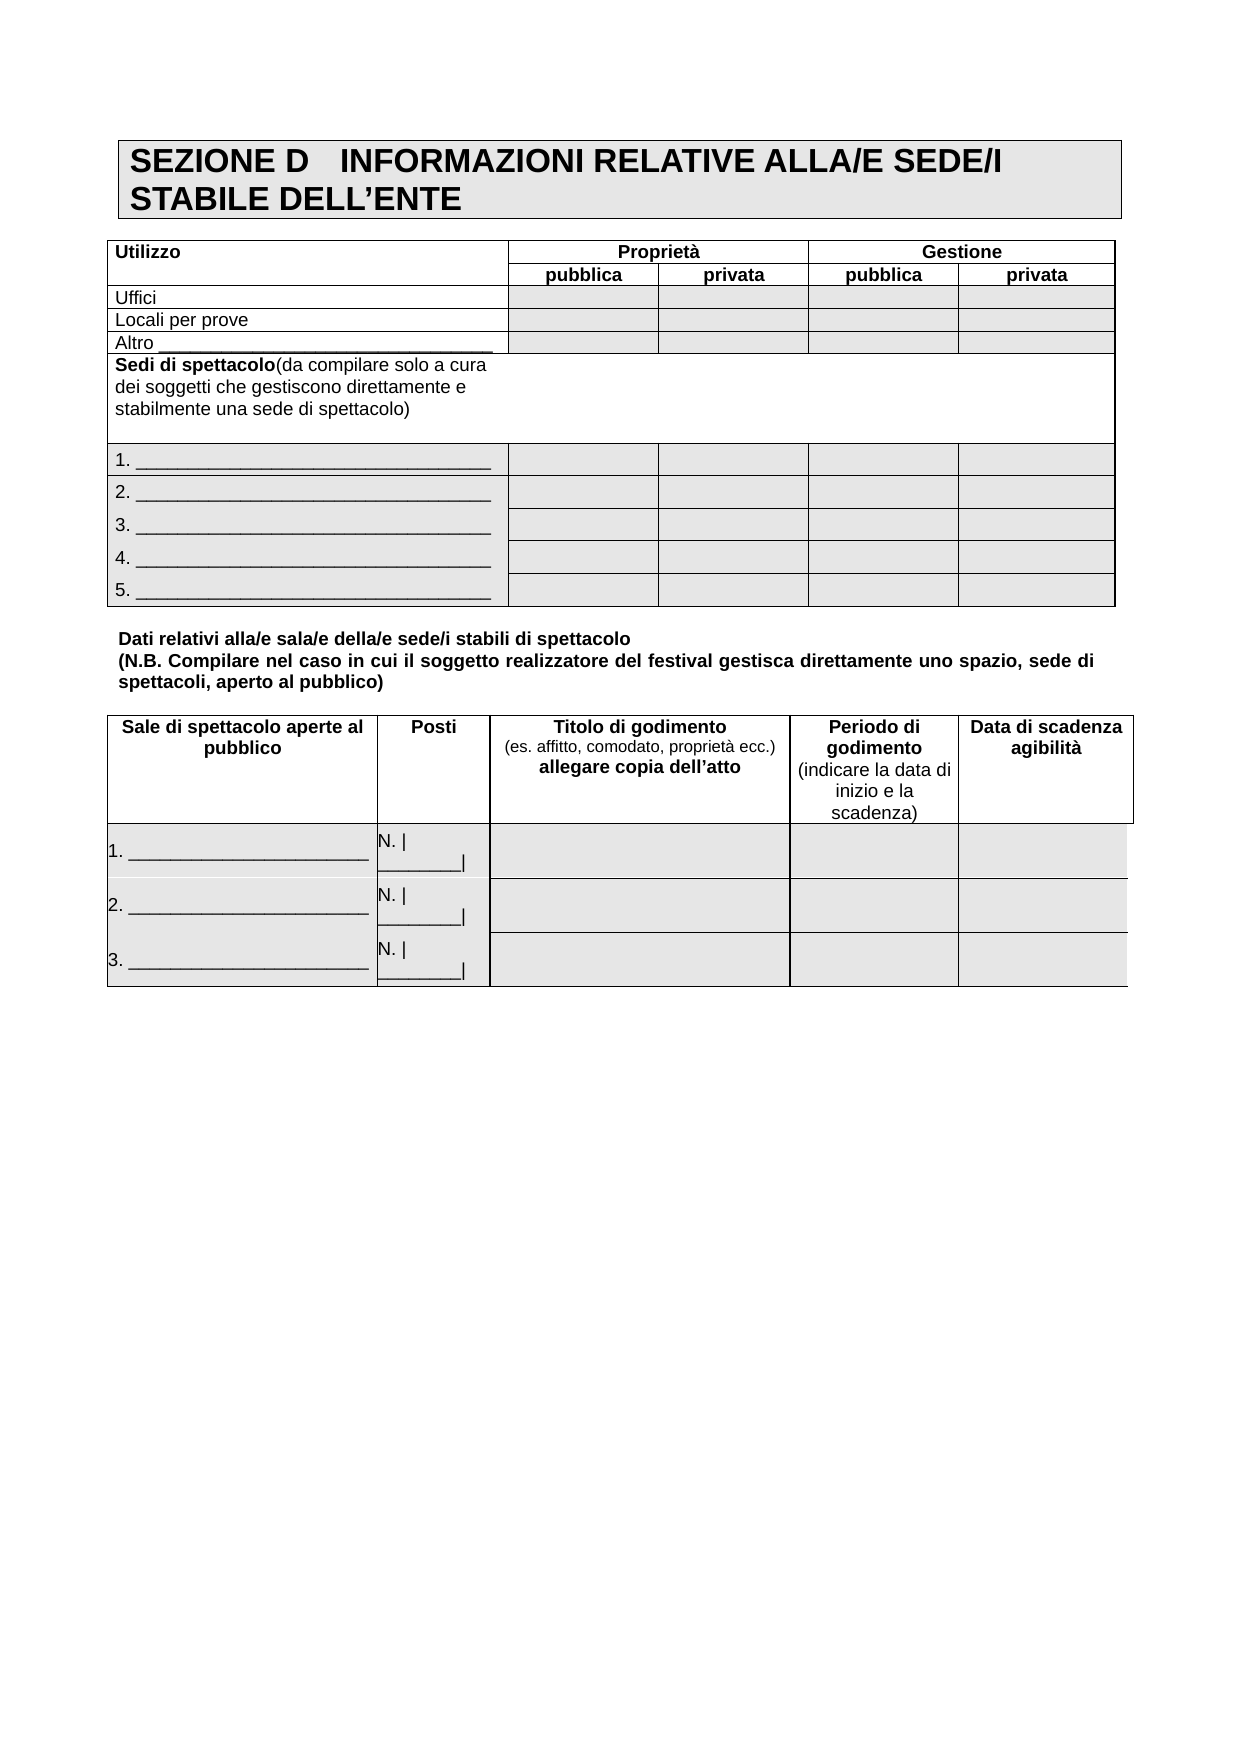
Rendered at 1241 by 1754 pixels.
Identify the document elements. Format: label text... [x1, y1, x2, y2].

table_header Periodo di godimento (indicare la data di inizio e la scadenza) [791, 716, 958, 823]
table_cell [959, 332, 1114, 353]
table_cell [791, 933, 958, 986]
table_cell [659, 332, 808, 353]
table_cell 5. __________________________________ [108, 573, 508, 606]
table_cell [959, 933, 1127, 986]
table_cell [809, 444, 958, 475]
table_cell 3. __________________________________ [108, 508, 508, 540]
table_cell 2. __________________________________ [108, 476, 508, 508]
table_cell N. |________| [378, 878, 489, 932]
table_cell [959, 444, 1114, 475]
table_cell 1. __________________________________ [108, 444, 508, 475]
table_header Utilizzo [108, 241, 508, 263]
table_cell [809, 354, 959, 443]
table_cell [659, 444, 808, 475]
text Dati relativi alla/e sala/e della/e sede/i stabili di spettacolo [118, 628, 1122, 650]
table_cell [509, 286, 658, 308]
table_cell [659, 509, 808, 540]
table_cell privata [959, 264, 1114, 285]
table_cell [509, 476, 658, 508]
table_cell [809, 309, 958, 331]
table_cell [491, 933, 789, 986]
table_cell [959, 541, 1114, 573]
table_header Data di scadenza agibilità [959, 716, 1133, 823]
table_cell [959, 509, 1114, 540]
table_cell 1. _______________________ [108, 824, 377, 877]
table_header Gestione [809, 241, 1114, 263]
table_cell [809, 541, 958, 573]
table_cell privata [659, 264, 808, 285]
table_cell Altro ________________________________ [108, 332, 508, 353]
table_cell [959, 286, 1114, 308]
table_cell 2. _______________________ [108, 878, 377, 932]
table_cell [1128, 932, 1134, 986]
table_cell [659, 541, 808, 573]
table_cell [659, 354, 809, 443]
table_cell [509, 354, 659, 443]
table_cell N. |________| [378, 824, 489, 877]
table_cell [959, 574, 1114, 606]
table_cell N. |________| [378, 932, 489, 986]
table_cell [491, 879, 789, 932]
subtitle SEZIONE D INFORMAZIONI RELATIVE ALLA/E SEDE/I STABILE DELL’ENTE [119, 141, 1121, 218]
table_cell [659, 309, 808, 331]
table_cell [509, 541, 658, 573]
table_cell [809, 476, 958, 508]
table_cell [959, 879, 1127, 932]
table_header Proprietà [509, 241, 808, 263]
table_cell [959, 476, 1114, 508]
table_cell [659, 476, 808, 508]
table_cell Locali per prove [108, 309, 508, 331]
table_cell [809, 574, 958, 606]
table_cell 3. _______________________ [108, 932, 377, 986]
table_cell [509, 332, 658, 353]
table_cell [959, 354, 1114, 443]
table_cell [659, 574, 808, 606]
table_cell Sedi di spettacolo(da compilare solo a cura dei soggetti che gestiscono direttamente e stabilmente una sede di spettacolo) [108, 354, 509, 443]
table_cell pubblica [509, 264, 658, 285]
table_header Sale di spettacolo aperte al pubblico [108, 716, 377, 823]
table_cell [509, 309, 658, 331]
table_cell [659, 286, 808, 308]
table_cell [959, 824, 1127, 877]
table_header Posti [378, 716, 489, 823]
table_cell [108, 263, 508, 285]
table_cell [1128, 824, 1134, 877]
text (N.B. Compilare nel caso in cui il soggetto realizzatore del festival gestisca direttamente uno spazio, sede di spettacoli, aperto al pubblico) [118, 650, 1096, 693]
table_cell [959, 309, 1114, 331]
table_cell [809, 509, 958, 540]
table_cell [809, 332, 958, 353]
table_cell [509, 509, 658, 540]
table_cell [491, 824, 789, 877]
table_cell [809, 286, 958, 308]
table_cell [509, 574, 658, 606]
table_cell [1128, 878, 1134, 932]
table_header Titolo di godimento (es. affitto, comodato, proprietà ecc.) allegare copia dell’atto [491, 716, 789, 823]
table_cell [791, 824, 958, 877]
table_cell Uffici [108, 286, 508, 308]
table_cell pubblica [809, 264, 958, 285]
table_cell [509, 444, 658, 475]
table_cell [791, 879, 958, 932]
table_cell 4. __________________________________ [108, 540, 508, 573]
